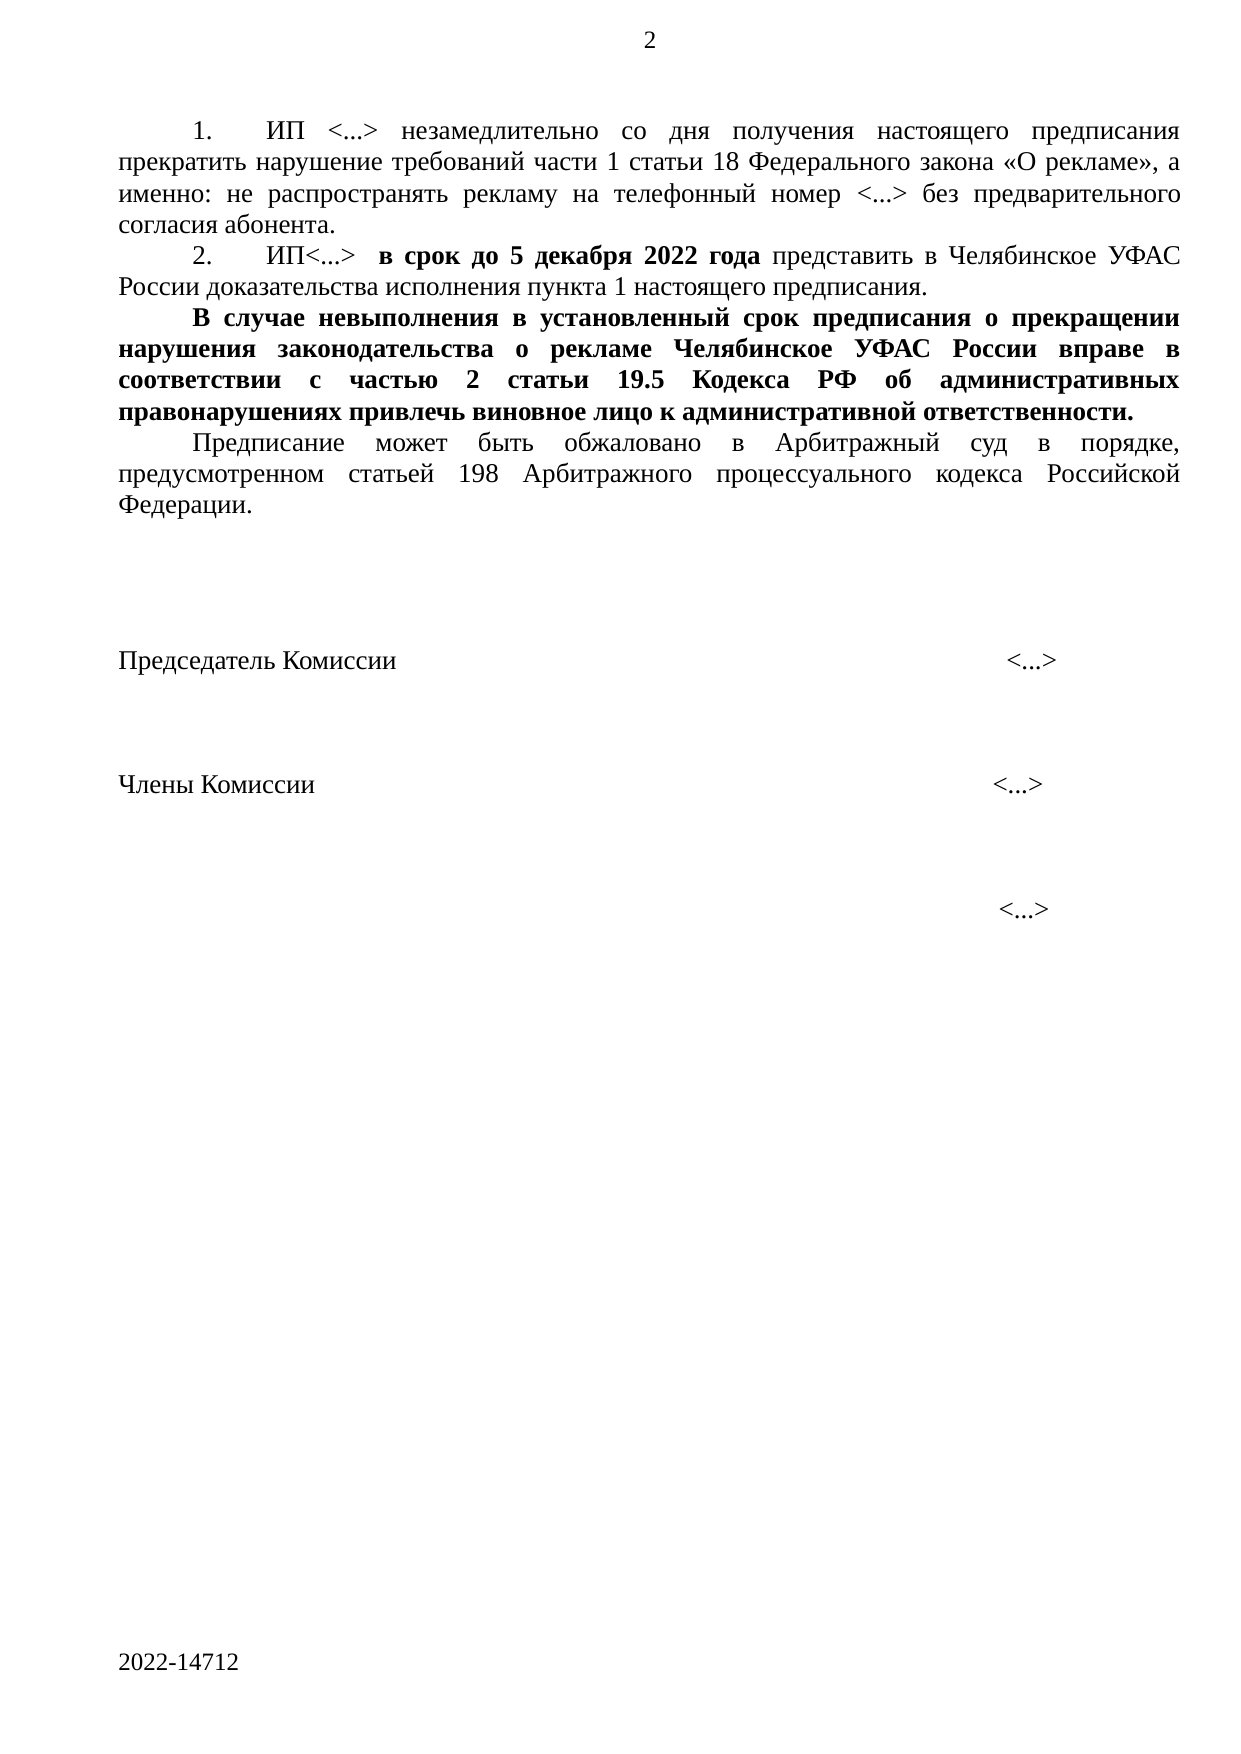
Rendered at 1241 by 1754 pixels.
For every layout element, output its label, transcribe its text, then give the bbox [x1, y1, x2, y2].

list ИП <...> незамедлительно со дня получения настоящего предписания прекратить нарушение требований части 1 статьи 18 Федерального закона «О рекламе», а именно: не распространять рекламу на телефонный номер <...> без предварительного согласия абонента. [118, 114, 1181, 239]
text <...> [118, 893, 1181, 924]
text Председатель Комиссии <...> [118, 644, 1191, 675]
text Члены Комиссии <...> [118, 768, 1191, 799]
text Предписание может быть обжаловано в Арбитражный суд в порядке, предусмотренном статьей 198 Арбитражного процессуального кодекса Российской Федерации. [118, 426, 1181, 519]
text В случае невыполнения в установленный срок предписания о прекращении нарушения законодательства о рекламе Челябинское УФАС России вправе в соответствии с частью 2 статьи 19.5 Кодекса РФ об административных правонарушениях привлечь виновное лицо к административной ответственности. [118, 301, 1181, 426]
list ИП<...> в срок до 5 декабря 2022 года представить в Челябинское УФАС России доказательства исполнения пункта 1 настоящего предписания. [118, 239, 1181, 301]
